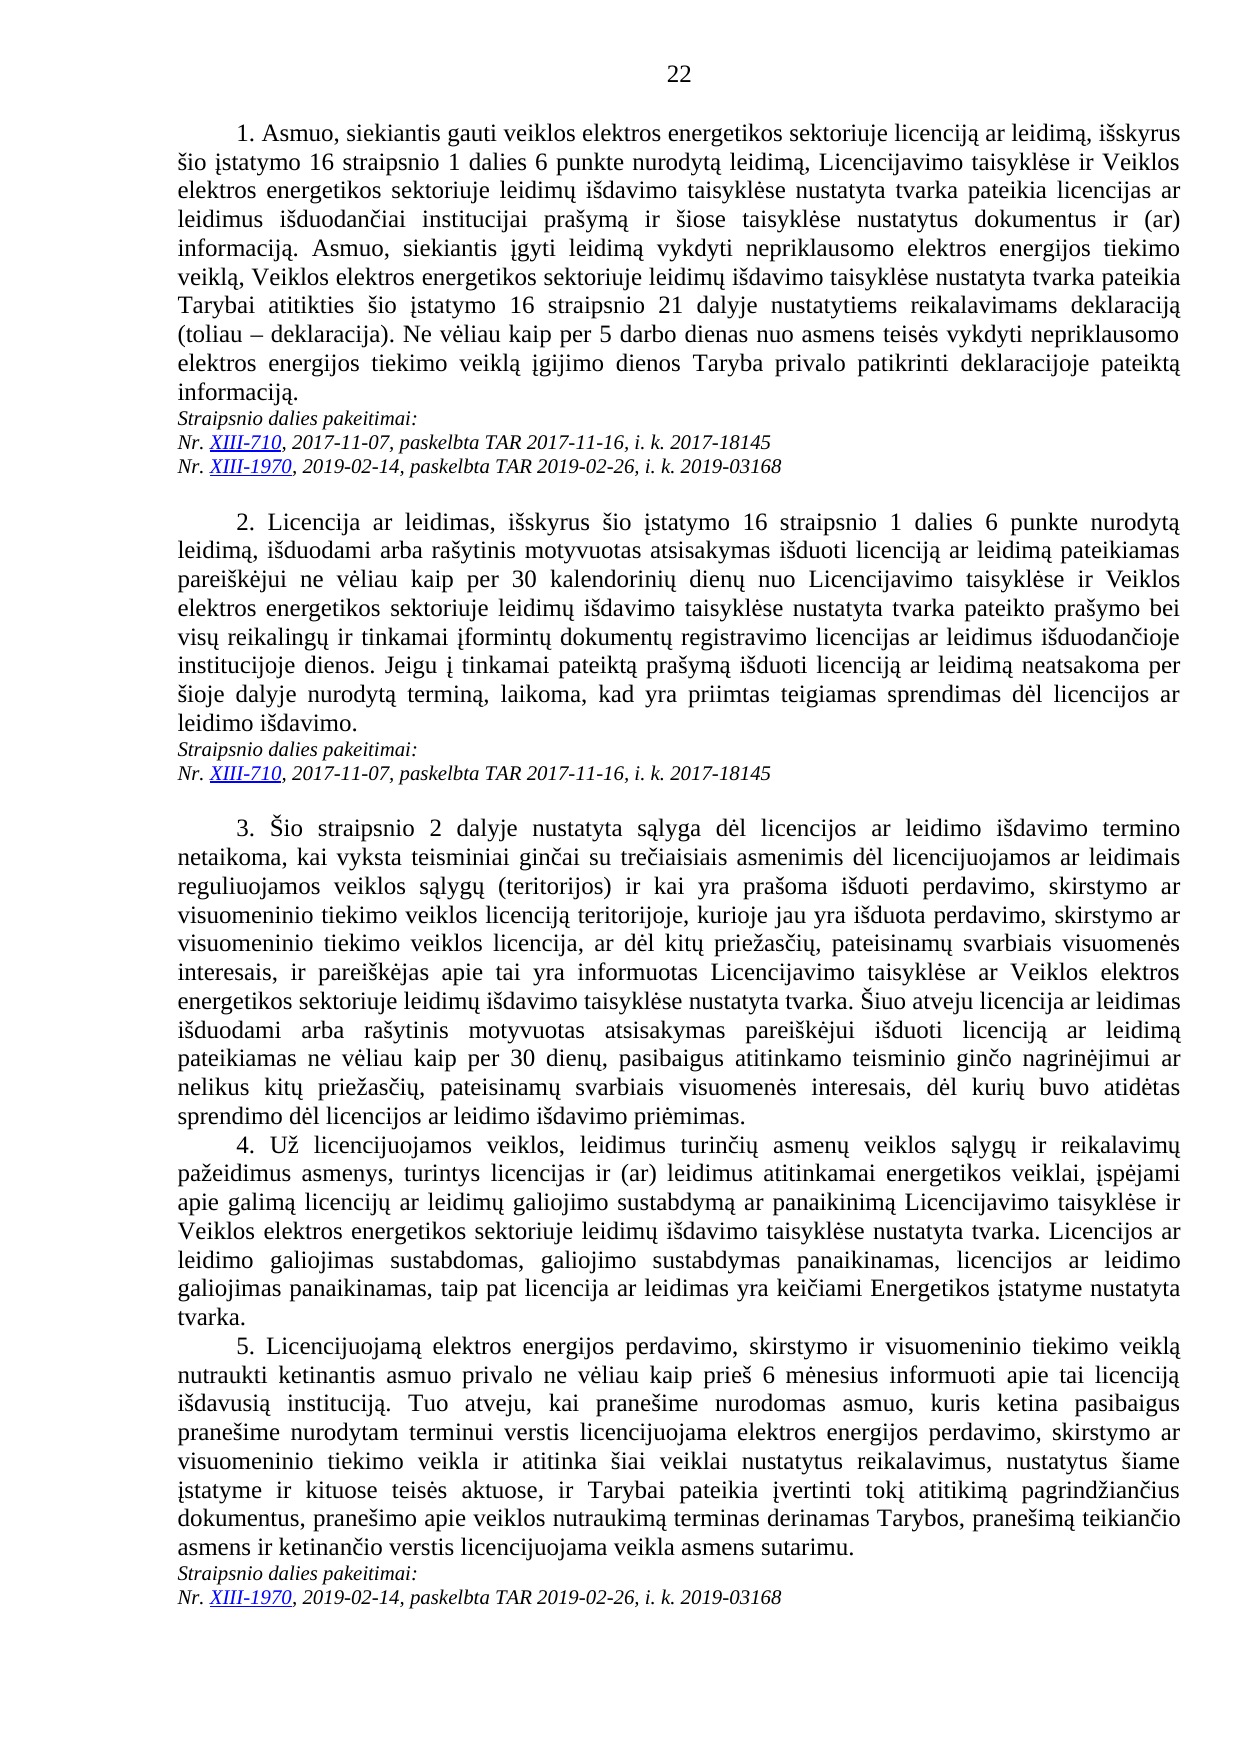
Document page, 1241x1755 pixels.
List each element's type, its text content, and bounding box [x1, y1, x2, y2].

text Nr. XIII-1970, 2019-02-14, paskelbta TAR 2019-02-26, i. k. 2019-03168 [177, 1585, 1181, 1609]
text Nr. XIII-710, 2017-11-07, paskelbta TAR 2017-11-16, i. k. 2017-18145 [177, 430, 1181, 454]
text 1. Asmuo, siekiantis gauti veiklos elektros energetikos sektoriuje licenciją ar leidimą, išskyrus šio įstatymo 16 straipsnio 1 dalies 6 punkte nurodytą leidimą, Licencijavimo taisyklėse ir Veiklos elektros energetikos sektoriuje leidimų išdavimo taisyklėse nustatyta tvarka pateikia licencijas ar leidimus išduodančiai institucijai prašymą ir šiose taisyklėse nustatytus dokumentus ir (ar) informaciją. Asmuo, siekiantis įgyti leidimą vykdyti nepriklausomo elektros energijos tiekimo veiklą, Veiklos elektros energetikos sektoriuje leidimų išdavimo taisyklėse nustatyta tvarka pateikia Tarybai atitikties šio įstatymo 16 straipsnio 21 dalyje nustatytiems reikalavimams deklaraciją (toliau – deklaracija). Ne vėliau kaip per 5 darbo dienas nuo asmens teisės vykdyti nepriklausomo elektros energijos tiekimo veiklą įgijimo dienos Taryba privalo patikrinti deklaracijoje pateiktą informaciją. [177, 118, 1181, 406]
text 5. Licencijuojamą elektros energijos perdavimo, skirstymo ir visuomeninio tiekimo veiklą nutraukti ketinantis asmuo privalo ne vėliau kaip prieš 6 mėnesius informuoti apie tai licenciją išdavusią instituciją. Tuo atveju, kai pranešime nurodomas asmuo, kuris ketina pasibaigus pranešime nurodytam terminui verstis licencijuojama elektros energijos perdavimo, skirstymo ar visuomeninio tiekimo veikla ir atitinka šiai veiklai nustatytus reikalavimus, nustatytus šiame įstatyme ir kituose teisės aktuose, ir Tarybai pateikia įvertinti tokį atitikimą pagrindžiančius dokumentus, pranešimo apie veiklos nutraukimą terminas derinamas Tarybos, pranešimą teikiančio asmens ir ketinančio verstis licencijuojama veikla asmens sutarimu. [177, 1331, 1181, 1561]
text 2. Licencija ar leidimas, išskyrus šio įstatymo 16 straipsnio 1 dalies 6 punkte nurodytą leidimą, išduodami arba rašytinis motyvuotas atsisakymas išduoti licenciją ar leidimą pateikiamas pareiškėjui ne vėliau kaip per 30 kalendorinių dienų nuo Licencijavimo taisyklėse ir Veiklos elektros energetikos sektoriuje leidimų išdavimo taisyklėse nustatyta tvarka pateikto prašymo bei visų reikalingų ir tinkamai įformintų dokumentų registravimo licencijas ar leidimus išduodančioje institucijoje dienos. Jeigu į tinkamai pateiktą prašymą išduoti licenciją ar leidimą neatsakoma per šioje dalyje nurodytą terminą, laikoma, kad yra priimtas teigiamas sprendimas dėl licencijos ar leidimo išdavimo. [177, 507, 1181, 737]
text Straipsnio dalies pakeitimai: [177, 406, 1181, 430]
text Nr. XIII-1970, 2019-02-14, paskelbta TAR 2019-02-26, i. k. 2019-03168 [177, 454, 1181, 478]
text 4. Už licencijuojamos veiklos, leidimus turinčių asmenų veiklos sąlygų ir reikalavimų pažeidimus asmenys, turintys licencijas ir (ar) leidimus atitinkamai energetikos veiklai, įspėjami apie galimą licencijų ar leidimų galiojimo sustabdymą ar panaikinimą Licencijavimo taisyklėse ir Veiklos elektros energetikos sektoriuje leidimų išdavimo taisyklėse nustatyta tvarka. Licencijos ar leidimo galiojimas sustabdomas, galiojimo sustabdymas panaikinamas, licencijos ar leidimo galiojimas panaikinamas, taip pat licencija ar leidimas yra keičiami Energetikos įstatyme nustatyta tvarka. [177, 1130, 1181, 1331]
text Straipsnio dalies pakeitimai: [177, 1561, 1181, 1585]
text 3. Šio straipsnio 2 dalyje nustatyta sąlyga dėl licencijos ar leidimo išdavimo termino netaikoma, kai vyksta teisminiai ginčai su trečiaisiais asmenimis dėl licencijuojamos ar leidimais reguliuojamos veiklos sąlygų (teritorijos) ir kai yra prašoma išduoti perdavimo, skirstymo ar visuomeninio tiekimo veiklos licenciją teritorijoje, kurioje jau yra išduota perdavimo, skirstymo ar visuomeninio tiekimo veiklos licencija, ar dėl kitų priežasčių, pateisinamų svarbiais visuomenės interesais, ir pareiškėjas apie tai yra informuotas Licencijavimo taisyklėse ar Veiklos elektros energetikos sektoriuje leidimų išdavimo taisyklėse nustatyta tvarka. Šiuo atveju licencija ar leidimas išduodami arba rašytinis motyvuotas atsisakymas pareiškėjui išduoti licenciją ar leidimą pateikiamas ne vėliau kaip per 30 dienų, pasibaigus atitinkamo teisminio ginčo nagrinėjimui ar nelikus kitų priežasčių, pateisinamų svarbiais visuomenės interesais, dėl kurių buvo atidėtas sprendimo dėl licencijos ar leidimo išdavimo priėmimas. [177, 813, 1181, 1130]
text Nr. XIII-710, 2017-11-07, paskelbta TAR 2017-11-16, i. k. 2017-18145 [177, 761, 1181, 785]
text Straipsnio dalies pakeitimai: [177, 737, 1181, 761]
